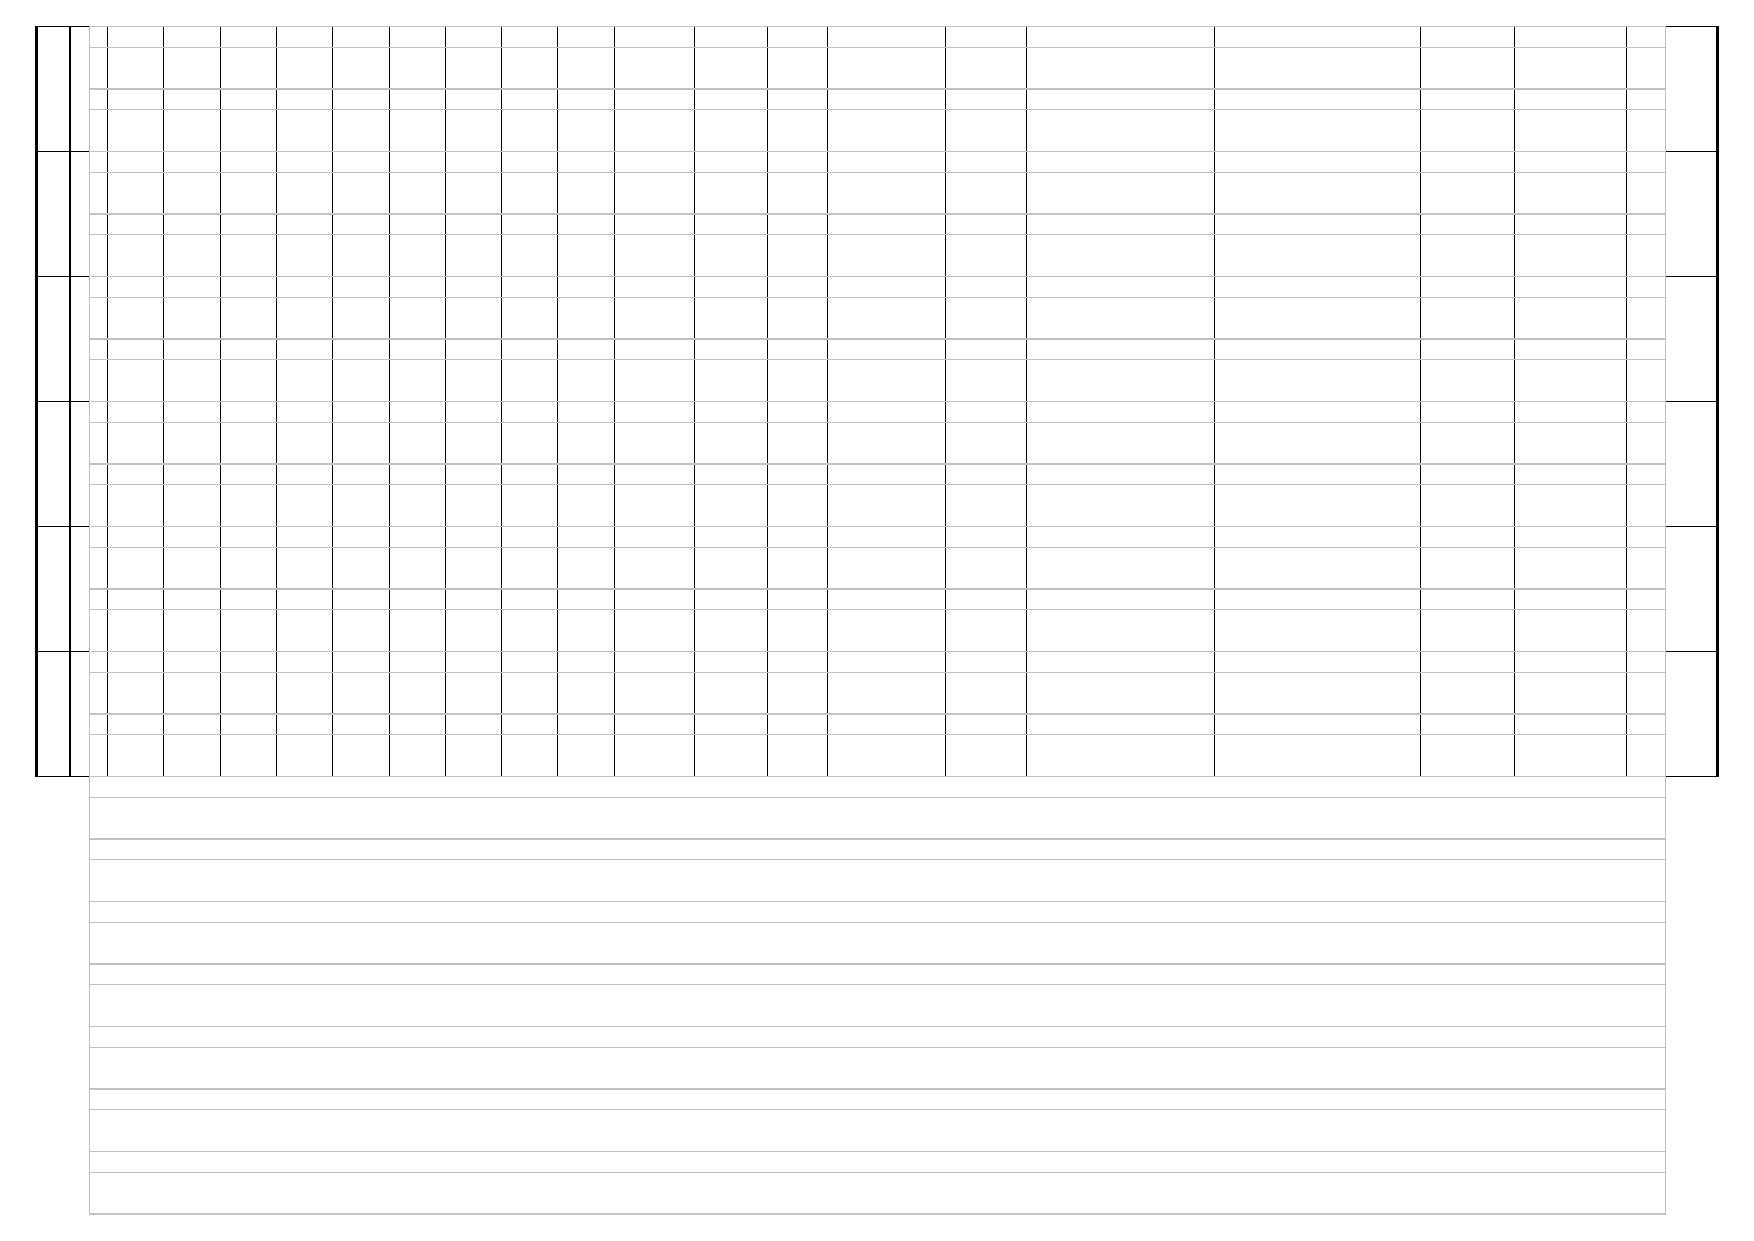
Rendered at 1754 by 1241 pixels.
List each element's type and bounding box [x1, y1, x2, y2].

table_cell [277, 673, 332, 713]
table_cell [768, 527, 827, 547]
table_cell [558, 110, 614, 151]
table_cell [446, 610, 501, 651]
table_cell [164, 215, 220, 234]
table_cell [1421, 110, 1514, 151]
table_cell [446, 215, 501, 234]
table_cell [502, 590, 557, 609]
table_cell [1515, 735, 1626, 776]
table_cell [1215, 673, 1420, 713]
table_cell [1421, 590, 1514, 609]
table_cell [277, 277, 332, 297]
table_cell [768, 298, 827, 338]
table_cell [108, 465, 163, 484]
table_cell [277, 402, 332, 422]
table_cell [1027, 152, 1214, 172]
table_cell [390, 173, 445, 213]
table_cell [615, 485, 694, 526]
table_cell [1627, 27, 1665, 47]
table_cell [1421, 673, 1514, 713]
table_cell [1627, 673, 1665, 713]
table_cell [1627, 235, 1665, 276]
table_cell [828, 673, 945, 713]
table_cell [1515, 152, 1626, 172]
table_cell [164, 610, 220, 651]
table_cell [90, 48, 107, 88]
table_cell [90, 110, 107, 151]
table_cell [108, 235, 163, 276]
table_cell [446, 235, 501, 276]
table_cell [768, 485, 827, 526]
table_cell [333, 340, 389, 359]
table_cell [38, 277, 69, 401]
table_cell [615, 27, 694, 47]
table_cell [615, 215, 694, 234]
table_cell [446, 152, 501, 172]
table_cell [558, 652, 614, 672]
table_cell [446, 548, 501, 588]
table_cell [390, 527, 445, 547]
table_cell [946, 152, 1026, 172]
table_cell [390, 360, 445, 401]
table_cell [615, 360, 694, 401]
table_cell [390, 715, 445, 734]
table_cell [277, 27, 332, 47]
table_cell [446, 465, 501, 484]
table_cell [1627, 152, 1665, 172]
table_cell [90, 90, 107, 109]
table_cell [390, 465, 445, 484]
table_cell [446, 90, 501, 109]
table_cell [1027, 173, 1214, 213]
table_cell [390, 27, 445, 47]
table_cell [1515, 48, 1626, 88]
table_cell [90, 298, 107, 338]
table_cell [90, 423, 107, 463]
table_cell [1421, 735, 1514, 776]
table_cell [558, 173, 614, 213]
table_cell [1027, 277, 1214, 297]
table_cell [90, 610, 107, 651]
table_cell [946, 90, 1026, 109]
table_cell [502, 423, 557, 463]
table_cell [502, 110, 557, 151]
table_cell [221, 402, 276, 422]
table_cell [333, 110, 389, 151]
table_cell [1627, 340, 1665, 359]
table_cell [164, 673, 220, 713]
table_cell [390, 215, 445, 234]
table_cell [1515, 340, 1626, 359]
table_cell [558, 360, 614, 401]
table_cell [446, 673, 501, 713]
table_cell [90, 652, 107, 672]
table_cell [221, 90, 276, 109]
table_cell [828, 110, 945, 151]
table_cell [108, 48, 163, 88]
table_cell [828, 215, 945, 234]
table_cell [333, 735, 389, 776]
table_cell [1027, 423, 1214, 463]
table_cell [828, 485, 945, 526]
table_cell [768, 360, 827, 401]
table_cell [277, 652, 332, 672]
table_cell [1421, 485, 1514, 526]
table_cell [446, 485, 501, 526]
table_cell [164, 152, 220, 172]
table_cell [390, 673, 445, 713]
table_cell [90, 715, 107, 734]
table_cell [1421, 715, 1514, 734]
table_cell [768, 215, 827, 234]
table_cell [1515, 360, 1626, 401]
table_cell [946, 298, 1026, 338]
table_cell [1027, 340, 1214, 359]
table_cell [558, 527, 614, 547]
table_cell [695, 610, 767, 651]
table_cell [277, 548, 332, 588]
table_cell [1627, 735, 1665, 776]
table_cell [221, 152, 276, 172]
table_cell [615, 110, 694, 151]
table_cell [333, 173, 389, 213]
table_cell [221, 423, 276, 463]
table_cell [333, 360, 389, 401]
table_cell [108, 340, 163, 359]
table_cell [1627, 423, 1665, 463]
table_cell [1421, 27, 1514, 47]
table_cell [558, 735, 614, 776]
table_cell [1421, 402, 1514, 422]
table_cell [446, 277, 501, 297]
table_cell [108, 715, 163, 734]
table_cell [164, 110, 220, 151]
table_cell [558, 215, 614, 234]
table_cell [38, 652, 69, 776]
table_cell [768, 590, 827, 609]
table_cell [695, 735, 767, 776]
table_cell [1515, 298, 1626, 338]
table_cell [1215, 715, 1420, 734]
table_cell [1027, 735, 1214, 776]
table_cell [277, 485, 332, 526]
table_cell [1515, 548, 1626, 588]
table_cell [828, 527, 945, 547]
table_cell [558, 485, 614, 526]
table_cell [390, 652, 445, 672]
table_cell [768, 340, 827, 359]
table_cell [828, 735, 945, 776]
table_cell [390, 277, 445, 297]
table_cell [333, 235, 389, 276]
table_cell [164, 735, 220, 776]
table_cell [695, 673, 767, 713]
table_cell [1515, 215, 1626, 234]
table_cell [1627, 715, 1665, 734]
table_cell [768, 235, 827, 276]
table_cell [333, 215, 389, 234]
table_cell [446, 402, 501, 422]
table_cell [221, 485, 276, 526]
table_cell [390, 90, 445, 109]
table_cell [277, 340, 332, 359]
table_cell [695, 548, 767, 588]
table_cell [1215, 90, 1420, 109]
table_cell [695, 235, 767, 276]
table_cell [1515, 90, 1626, 109]
table_cell [333, 652, 389, 672]
table_cell [108, 90, 163, 109]
table_cell [90, 152, 107, 172]
table_cell [946, 360, 1026, 401]
table_cell [164, 548, 220, 588]
table_cell [221, 235, 276, 276]
table_cell [828, 548, 945, 588]
table_cell [277, 215, 332, 234]
table_cell [1027, 215, 1214, 234]
table_cell [446, 48, 501, 88]
table_cell [333, 715, 389, 734]
table_cell [828, 235, 945, 276]
table_cell [221, 340, 276, 359]
table_cell [90, 277, 107, 297]
table_cell [108, 652, 163, 672]
table_cell [768, 152, 827, 172]
table_cell [446, 340, 501, 359]
table_cell [221, 110, 276, 151]
table_cell [333, 673, 389, 713]
table_cell [90, 173, 107, 213]
table_cell [502, 402, 557, 422]
table_cell [502, 527, 557, 547]
table_cell [1627, 652, 1665, 672]
table_cell [1215, 735, 1420, 776]
table_cell [108, 423, 163, 463]
table_cell [1421, 465, 1514, 484]
table_cell [695, 402, 767, 422]
table_cell [1027, 90, 1214, 109]
table_cell [390, 548, 445, 588]
table_cell [615, 235, 694, 276]
table_cell [1515, 590, 1626, 609]
table_cell [502, 215, 557, 234]
table_cell [164, 340, 220, 359]
table_cell [502, 298, 557, 338]
table_cell [71, 652, 89, 776]
table_cell [502, 485, 557, 526]
table_cell [1515, 610, 1626, 651]
table_cell [333, 465, 389, 484]
table_cell [615, 402, 694, 422]
table_cell [446, 27, 501, 47]
table_cell [1421, 298, 1514, 338]
table_cell [1027, 465, 1214, 484]
table_cell [221, 27, 276, 47]
table_cell [108, 277, 163, 297]
table_cell [1666, 277, 1716, 401]
table_cell [390, 298, 445, 338]
table_cell [1627, 90, 1665, 109]
table_cell [695, 465, 767, 484]
table_cell [390, 152, 445, 172]
table_cell [277, 360, 332, 401]
table_cell [768, 548, 827, 588]
table_cell [615, 298, 694, 338]
table_cell [1515, 27, 1626, 47]
table_cell [768, 673, 827, 713]
table_cell [695, 423, 767, 463]
table_cell [1627, 173, 1665, 213]
table_cell [1421, 215, 1514, 234]
table_cell [1027, 527, 1214, 547]
table_cell [164, 652, 220, 672]
table_cell [71, 152, 89, 276]
table_cell [946, 652, 1026, 672]
table_cell [108, 485, 163, 526]
table_cell [695, 590, 767, 609]
table_cell [221, 360, 276, 401]
table_cell [946, 590, 1026, 609]
table_cell [828, 173, 945, 213]
table_cell [1421, 340, 1514, 359]
table_cell [828, 27, 945, 47]
table_cell [768, 423, 827, 463]
table_cell [615, 340, 694, 359]
table_cell [615, 465, 694, 484]
table_cell [446, 110, 501, 151]
table_cell [1027, 298, 1214, 338]
table_cell [108, 735, 163, 776]
table_cell [164, 277, 220, 297]
table_cell [221, 277, 276, 297]
table_cell [390, 423, 445, 463]
table_cell [558, 277, 614, 297]
table_cell [1027, 673, 1214, 713]
table_cell [1027, 485, 1214, 526]
table_cell [828, 340, 945, 359]
table_cell [390, 590, 445, 609]
table_cell [695, 277, 767, 297]
table_cell [615, 715, 694, 734]
table_cell [1421, 48, 1514, 88]
table_cell [333, 610, 389, 651]
table_cell [1421, 527, 1514, 547]
table_cell [1027, 590, 1214, 609]
table_cell [71, 27, 89, 151]
table_cell [768, 402, 827, 422]
table_cell [1215, 152, 1420, 172]
table_cell [768, 277, 827, 297]
table_cell [333, 485, 389, 526]
table_cell [502, 360, 557, 401]
table_cell [333, 423, 389, 463]
table_cell [1515, 465, 1626, 484]
table_cell [277, 235, 332, 276]
table_cell [1627, 548, 1665, 588]
table_cell [558, 235, 614, 276]
table_cell [164, 27, 220, 47]
table_cell [1215, 527, 1420, 547]
table_cell [108, 527, 163, 547]
table_cell [828, 610, 945, 651]
table_cell [390, 735, 445, 776]
table_cell [502, 340, 557, 359]
table_cell [558, 27, 614, 47]
table_cell [390, 110, 445, 151]
table_cell [221, 48, 276, 88]
table_cell [1421, 277, 1514, 297]
table_cell [221, 652, 276, 672]
table_cell [1666, 402, 1716, 526]
table_cell [1027, 27, 1214, 47]
table_cell [558, 152, 614, 172]
table_cell [502, 465, 557, 484]
table_cell [390, 340, 445, 359]
table_cell [1215, 27, 1420, 47]
table_cell [946, 527, 1026, 547]
table_cell [946, 27, 1026, 47]
table_cell [946, 465, 1026, 484]
table_cell [221, 735, 276, 776]
table_cell [615, 590, 694, 609]
table_cell [1215, 360, 1420, 401]
table_cell [768, 610, 827, 651]
table_cell [164, 715, 220, 734]
table_cell [1027, 715, 1214, 734]
table_cell [502, 27, 557, 47]
table_cell [768, 27, 827, 47]
table_cell [90, 548, 107, 588]
table_cell [1215, 235, 1420, 276]
table_cell [946, 402, 1026, 422]
table_cell [502, 152, 557, 172]
table_cell [90, 527, 107, 547]
table_cell [946, 673, 1026, 713]
table_cell [615, 277, 694, 297]
table_cell [71, 277, 89, 401]
table_cell [221, 673, 276, 713]
table_cell [108, 402, 163, 422]
table_cell [502, 735, 557, 776]
table_cell [695, 110, 767, 151]
table_cell [277, 715, 332, 734]
table_cell [946, 173, 1026, 213]
table_cell [946, 48, 1026, 88]
table_cell [558, 90, 614, 109]
table_cell [1627, 298, 1665, 338]
table_cell [695, 90, 767, 109]
table_cell [695, 152, 767, 172]
table_cell [90, 360, 107, 401]
table_cell [1627, 610, 1665, 651]
table_cell [333, 152, 389, 172]
table_cell [277, 152, 332, 172]
table_cell [768, 715, 827, 734]
table_cell [1027, 548, 1214, 588]
table_cell [108, 610, 163, 651]
table_cell [828, 152, 945, 172]
table_cell [946, 110, 1026, 151]
table_cell [502, 548, 557, 588]
table_cell [615, 152, 694, 172]
table_cell [695, 360, 767, 401]
table_cell [946, 277, 1026, 297]
table_cell [1515, 652, 1626, 672]
table_cell [1627, 402, 1665, 422]
table_cell [90, 235, 107, 276]
table_cell [1215, 485, 1420, 526]
table_cell [108, 215, 163, 234]
table_cell [1515, 527, 1626, 547]
table_cell [108, 173, 163, 213]
table_cell [446, 652, 501, 672]
table_cell [615, 735, 694, 776]
table_cell [1627, 485, 1665, 526]
table_cell [1027, 235, 1214, 276]
table_cell [277, 423, 332, 463]
table_cell [108, 673, 163, 713]
table_cell [768, 652, 827, 672]
table_cell [946, 423, 1026, 463]
table_cell [1627, 465, 1665, 484]
table_cell [1215, 215, 1420, 234]
table_cell [615, 423, 694, 463]
table_cell [164, 402, 220, 422]
table_cell [1515, 715, 1626, 734]
table_cell [164, 90, 220, 109]
table_cell [390, 48, 445, 88]
table_cell [1215, 173, 1420, 213]
table_cell [1421, 360, 1514, 401]
table_cell [277, 610, 332, 651]
table_cell [446, 298, 501, 338]
table_cell [1666, 527, 1716, 651]
table_cell [1215, 298, 1420, 338]
table_cell [164, 360, 220, 401]
table_cell [277, 48, 332, 88]
table_cell [502, 715, 557, 734]
table_cell [1515, 673, 1626, 713]
table_cell [108, 548, 163, 588]
table_cell [1215, 590, 1420, 609]
table_cell [164, 235, 220, 276]
table_cell [221, 527, 276, 547]
table_cell [1627, 48, 1665, 88]
table_cell [946, 340, 1026, 359]
table_cell [277, 735, 332, 776]
table_cell [828, 277, 945, 297]
table_cell [1627, 527, 1665, 547]
table_cell [333, 298, 389, 338]
table_cell [828, 423, 945, 463]
table_cell [828, 48, 945, 88]
table_cell [1515, 423, 1626, 463]
table_cell [1627, 590, 1665, 609]
table_cell [1027, 48, 1214, 88]
table_cell [768, 465, 827, 484]
table_cell [558, 465, 614, 484]
table_cell [221, 715, 276, 734]
table_cell [221, 215, 276, 234]
table_cell [164, 48, 220, 88]
table_cell [390, 402, 445, 422]
table_cell [446, 423, 501, 463]
table_cell [828, 590, 945, 609]
table_cell [828, 465, 945, 484]
table_cell [615, 527, 694, 547]
table_cell [768, 90, 827, 109]
table_cell [1215, 465, 1420, 484]
table_cell [1215, 423, 1420, 463]
table_cell [90, 735, 107, 776]
table_cell [1027, 110, 1214, 151]
table_cell [108, 360, 163, 401]
table_cell [164, 173, 220, 213]
table_cell [90, 590, 107, 609]
table_cell [446, 360, 501, 401]
table_cell [1515, 110, 1626, 151]
table_cell [221, 590, 276, 609]
table_cell [333, 277, 389, 297]
table_cell [828, 298, 945, 338]
table_cell [558, 423, 614, 463]
table_cell [90, 485, 107, 526]
table_cell [1027, 652, 1214, 672]
table_cell [221, 173, 276, 213]
table_cell [90, 465, 107, 484]
table_cell [277, 298, 332, 338]
table_cell [946, 610, 1026, 651]
table_cell [38, 27, 69, 151]
table_cell [695, 715, 767, 734]
table_cell [1215, 48, 1420, 88]
table_cell [108, 27, 163, 47]
table_cell [615, 673, 694, 713]
table_cell [502, 652, 557, 672]
table_cell [1421, 548, 1514, 588]
table_cell [1627, 277, 1665, 297]
table_cell [558, 340, 614, 359]
table_cell [1027, 360, 1214, 401]
table_cell [90, 402, 107, 422]
table_cell [1421, 652, 1514, 672]
table_cell [768, 735, 827, 776]
table_cell [695, 215, 767, 234]
table_cell [558, 402, 614, 422]
table_cell [695, 527, 767, 547]
table_cell [1421, 173, 1514, 213]
table_cell [828, 90, 945, 109]
table_cell [1666, 652, 1716, 776]
table_cell [695, 27, 767, 47]
table_cell [277, 90, 332, 109]
table_cell [946, 485, 1026, 526]
table_cell [695, 298, 767, 338]
table_cell [1627, 110, 1665, 151]
table_cell [828, 360, 945, 401]
table_cell [164, 298, 220, 338]
table_cell [277, 110, 332, 151]
table_cell [768, 173, 827, 213]
table_cell [1515, 173, 1626, 213]
table_cell [221, 465, 276, 484]
table_cell [695, 48, 767, 88]
table_cell [1421, 90, 1514, 109]
table_cell [164, 527, 220, 547]
table_cell [615, 548, 694, 588]
table_cell [333, 527, 389, 547]
table_cell [446, 590, 501, 609]
table_cell [1215, 610, 1420, 651]
table_cell [558, 548, 614, 588]
table_cell [277, 527, 332, 547]
table_cell [164, 485, 220, 526]
table_cell [695, 173, 767, 213]
table_cell [221, 548, 276, 588]
table_cell [108, 152, 163, 172]
table_cell [333, 90, 389, 109]
table_cell [164, 465, 220, 484]
table_cell [1666, 152, 1716, 276]
table_cell [615, 610, 694, 651]
table_cell [946, 235, 1026, 276]
table_cell [1421, 152, 1514, 172]
table_cell [221, 610, 276, 651]
table_cell [695, 340, 767, 359]
table_cell [558, 590, 614, 609]
table_cell [333, 48, 389, 88]
table_cell [1215, 277, 1420, 297]
table_cell [1666, 27, 1716, 151]
table_cell [38, 527, 69, 651]
table_cell [164, 590, 220, 609]
table_cell [1515, 277, 1626, 297]
table_cell [277, 465, 332, 484]
table_cell [90, 340, 107, 359]
table_cell [615, 48, 694, 88]
table_cell [38, 402, 69, 526]
table_cell [558, 673, 614, 713]
table_cell [38, 152, 69, 276]
table_cell [502, 610, 557, 651]
table_cell [1215, 110, 1420, 151]
table_cell [1215, 652, 1420, 672]
table_cell [1421, 610, 1514, 651]
table_cell [164, 423, 220, 463]
table_cell [446, 735, 501, 776]
table_cell [502, 90, 557, 109]
table_cell [1421, 423, 1514, 463]
table_cell [277, 590, 332, 609]
table_cell [108, 110, 163, 151]
table_cell [695, 652, 767, 672]
table_cell [1215, 402, 1420, 422]
table_cell [333, 402, 389, 422]
table_cell [1421, 235, 1514, 276]
table_cell [333, 27, 389, 47]
table_cell [446, 527, 501, 547]
table_cell [1627, 215, 1665, 234]
table_cell [946, 215, 1026, 234]
table_cell [1027, 402, 1214, 422]
table_cell [446, 173, 501, 213]
table_cell [768, 48, 827, 88]
table_cell [1515, 235, 1626, 276]
table_cell [90, 27, 107, 47]
table_cell [390, 610, 445, 651]
table_cell [502, 673, 557, 713]
table_cell [502, 277, 557, 297]
table_cell [1515, 402, 1626, 422]
table_cell [615, 173, 694, 213]
table_cell [1215, 548, 1420, 588]
table_cell [446, 715, 501, 734]
table_cell [946, 715, 1026, 734]
table_cell [558, 298, 614, 338]
table_cell [108, 298, 163, 338]
table_cell [277, 173, 332, 213]
table_cell [108, 590, 163, 609]
table_cell [768, 110, 827, 151]
table_cell [615, 90, 694, 109]
table_cell [1215, 340, 1420, 359]
table_cell [333, 590, 389, 609]
table_cell [615, 652, 694, 672]
table_cell [333, 548, 389, 588]
table_cell [221, 298, 276, 338]
table_cell [828, 652, 945, 672]
table_cell [946, 548, 1026, 588]
table_cell [558, 610, 614, 651]
table_cell [502, 235, 557, 276]
table_cell [558, 715, 614, 734]
table_cell [502, 48, 557, 88]
table_cell [390, 485, 445, 526]
table_cell [71, 527, 89, 651]
table_cell [1027, 610, 1214, 651]
table_cell [90, 673, 107, 713]
table_cell [828, 402, 945, 422]
table_cell [1627, 360, 1665, 401]
table_cell [558, 48, 614, 88]
table_cell [390, 235, 445, 276]
table_cell [71, 402, 89, 526]
table_cell [502, 173, 557, 213]
table_cell [90, 215, 107, 234]
table_cell [946, 735, 1026, 776]
table_cell [1515, 485, 1626, 526]
table_cell [828, 715, 945, 734]
table_cell [695, 485, 767, 526]
